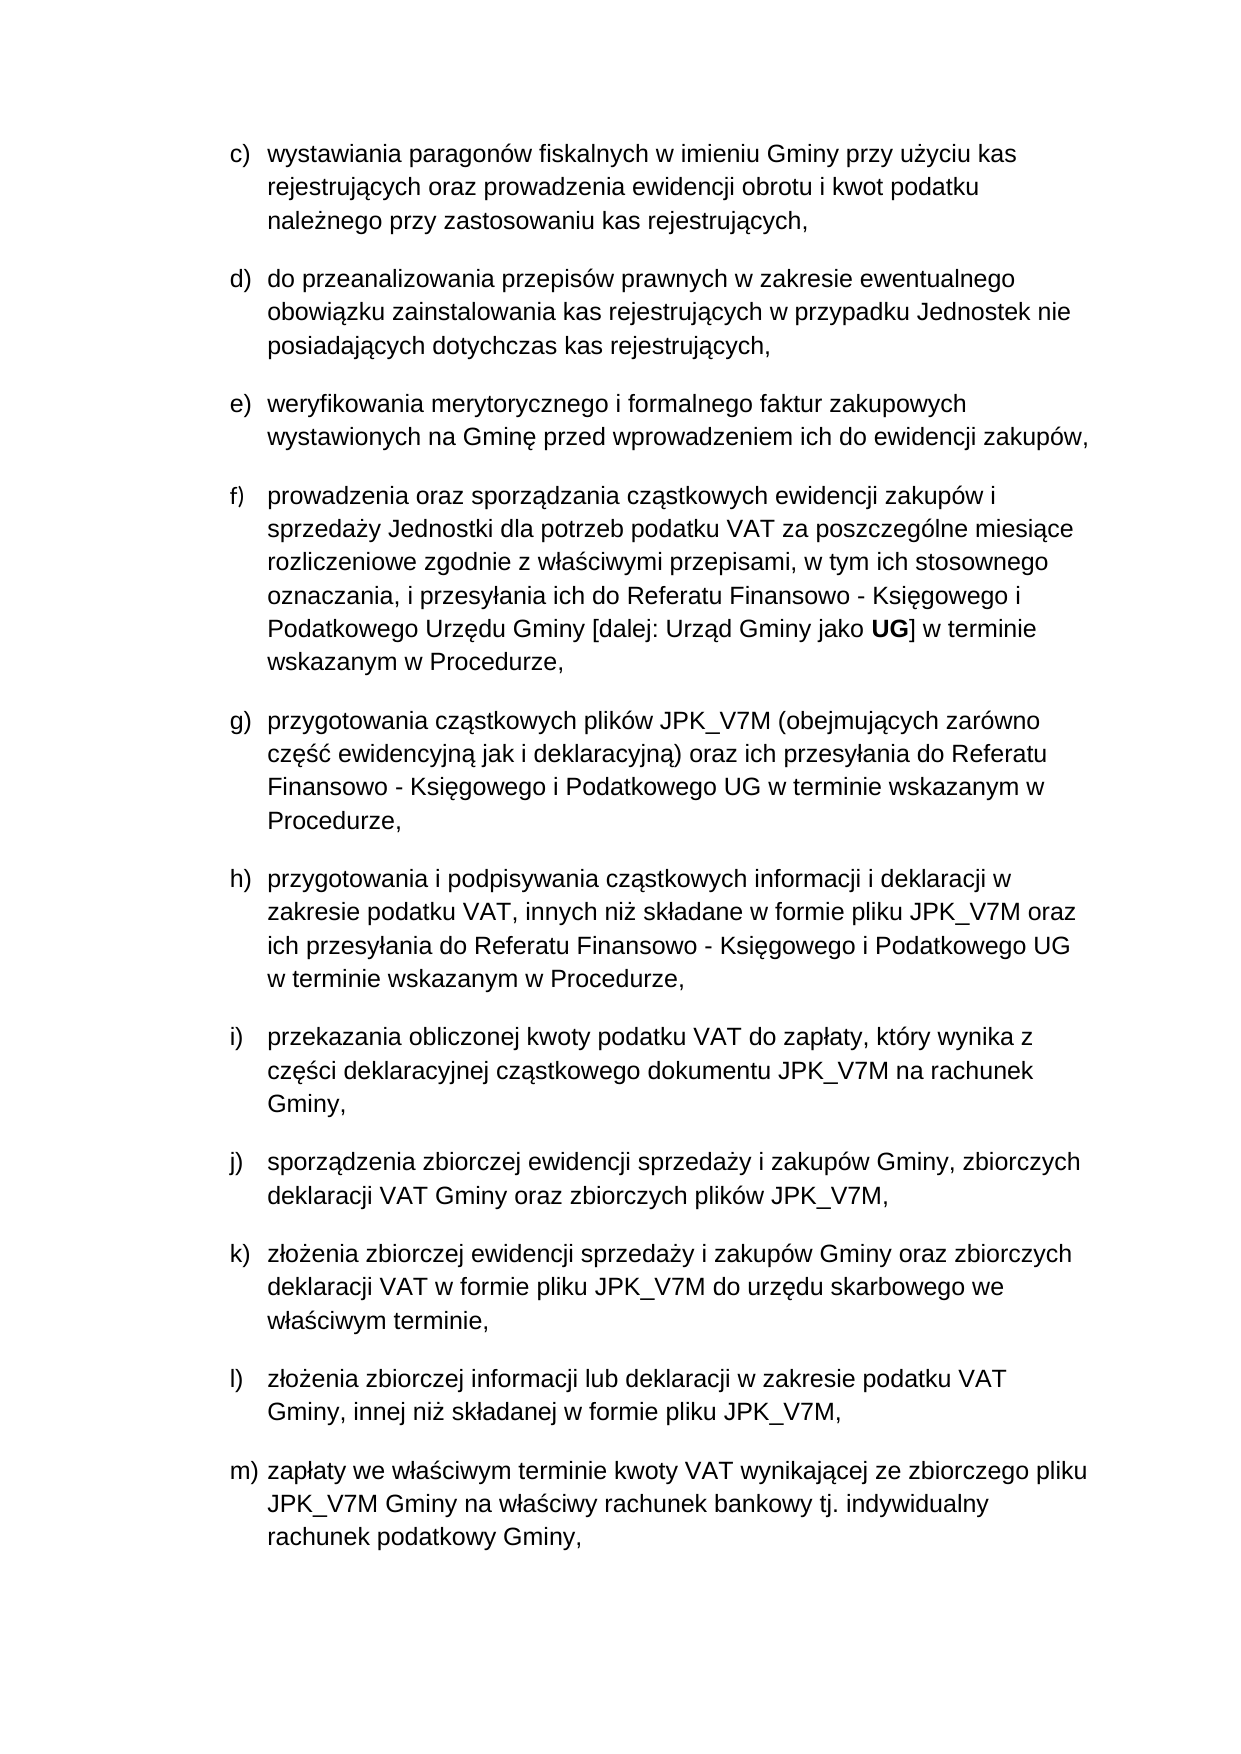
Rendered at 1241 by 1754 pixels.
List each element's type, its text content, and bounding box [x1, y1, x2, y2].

list przygotowania cząstkowych plików JPK_V7M (obejmujących zarówno część ewidencyjną jak i deklaracyjną) oraz ich przesyłania do Referatu Finansowo - Księgowego i Podatkowego UG w terminie wskazanym w Procedurze, [229, 702, 1093, 836]
list wystawiania paragonów fiskalnych w imieniu Gminy przy użyciu kas rejestrujących oraz prowadzenia ewidencji obrotu i kwot podatku należnego przy zastosowaniu kas rejestrujących, [229, 136, 1093, 236]
list przekazania obliczonej kwoty podatku VAT do zapłaty, który wynika z części deklaracyjnej cząstkowego dokumentu JPK_V7M na rachunek Gminy, [229, 1019, 1093, 1119]
list do przeanalizowania przepisów prawnych w zakresie ewentualnego obowiązku zainstalowania kas rejestrujących w przypadku Jednostek nie posiadających dotychczas kas rejestrujących, [229, 261, 1093, 361]
list prowadzenia oraz sporządzania cząstkowych ewidencji zakupów i sprzedaży Jednostki dla potrzeb podatku VAT za poszczególne miesiące rozliczeniowe zgodnie z właściwymi przepisami, w tym ich stosownego oznaczania, i przesyłania ich do Referatu Finansowo - Księgowego i Podatkowego Urzędu Gminy [dalej: Urząd Gminy jako UG] w terminie wskazanym w Procedurze, [229, 477, 1093, 677]
list weryfikowania merytorycznego i formalnego faktur zakupowych wystawionych na Gminę przed wprowadzeniem ich do ewidencji zakupów, [229, 386, 1093, 452]
list przygotowania i podpisywania cząstkowych informacji i deklaracji w zakresie podatku VAT, innych niż składane w formie pliku JPK_V7M oraz ich przesyłania do Referatu Finansowo - Księgowego i Podatkowego UG w terminie wskazanym w Procedurze, [229, 861, 1093, 994]
list złożenia zbiorczej ewidencji sprzedaży i zakupów Gminy oraz zbiorczych deklaracji VAT w formie pliku JPK_V7M do urzędu skarbowego we właściwym terminie, [229, 1236, 1093, 1336]
list zapłaty we właściwym terminie kwoty VAT wynikającej ze zbiorczego pliku JPK_V7M Gminy na właściwy rachunek bankowy tj. indywidualny rachunek podatkowy Gminy, [229, 1452, 1093, 1552]
list złożenia zbiorczej informacji lub deklaracji w zakresie podatku VAT Gminy, innej niż składanej w formie pliku JPK_V7M, [229, 1361, 1093, 1427]
list sporządzenia zbiorczej ewidencji sprzedaży i zakupów Gminy, zbiorczych deklaracji VAT Gminy oraz zbiorczych plików JPK_V7M, [229, 1144, 1093, 1211]
